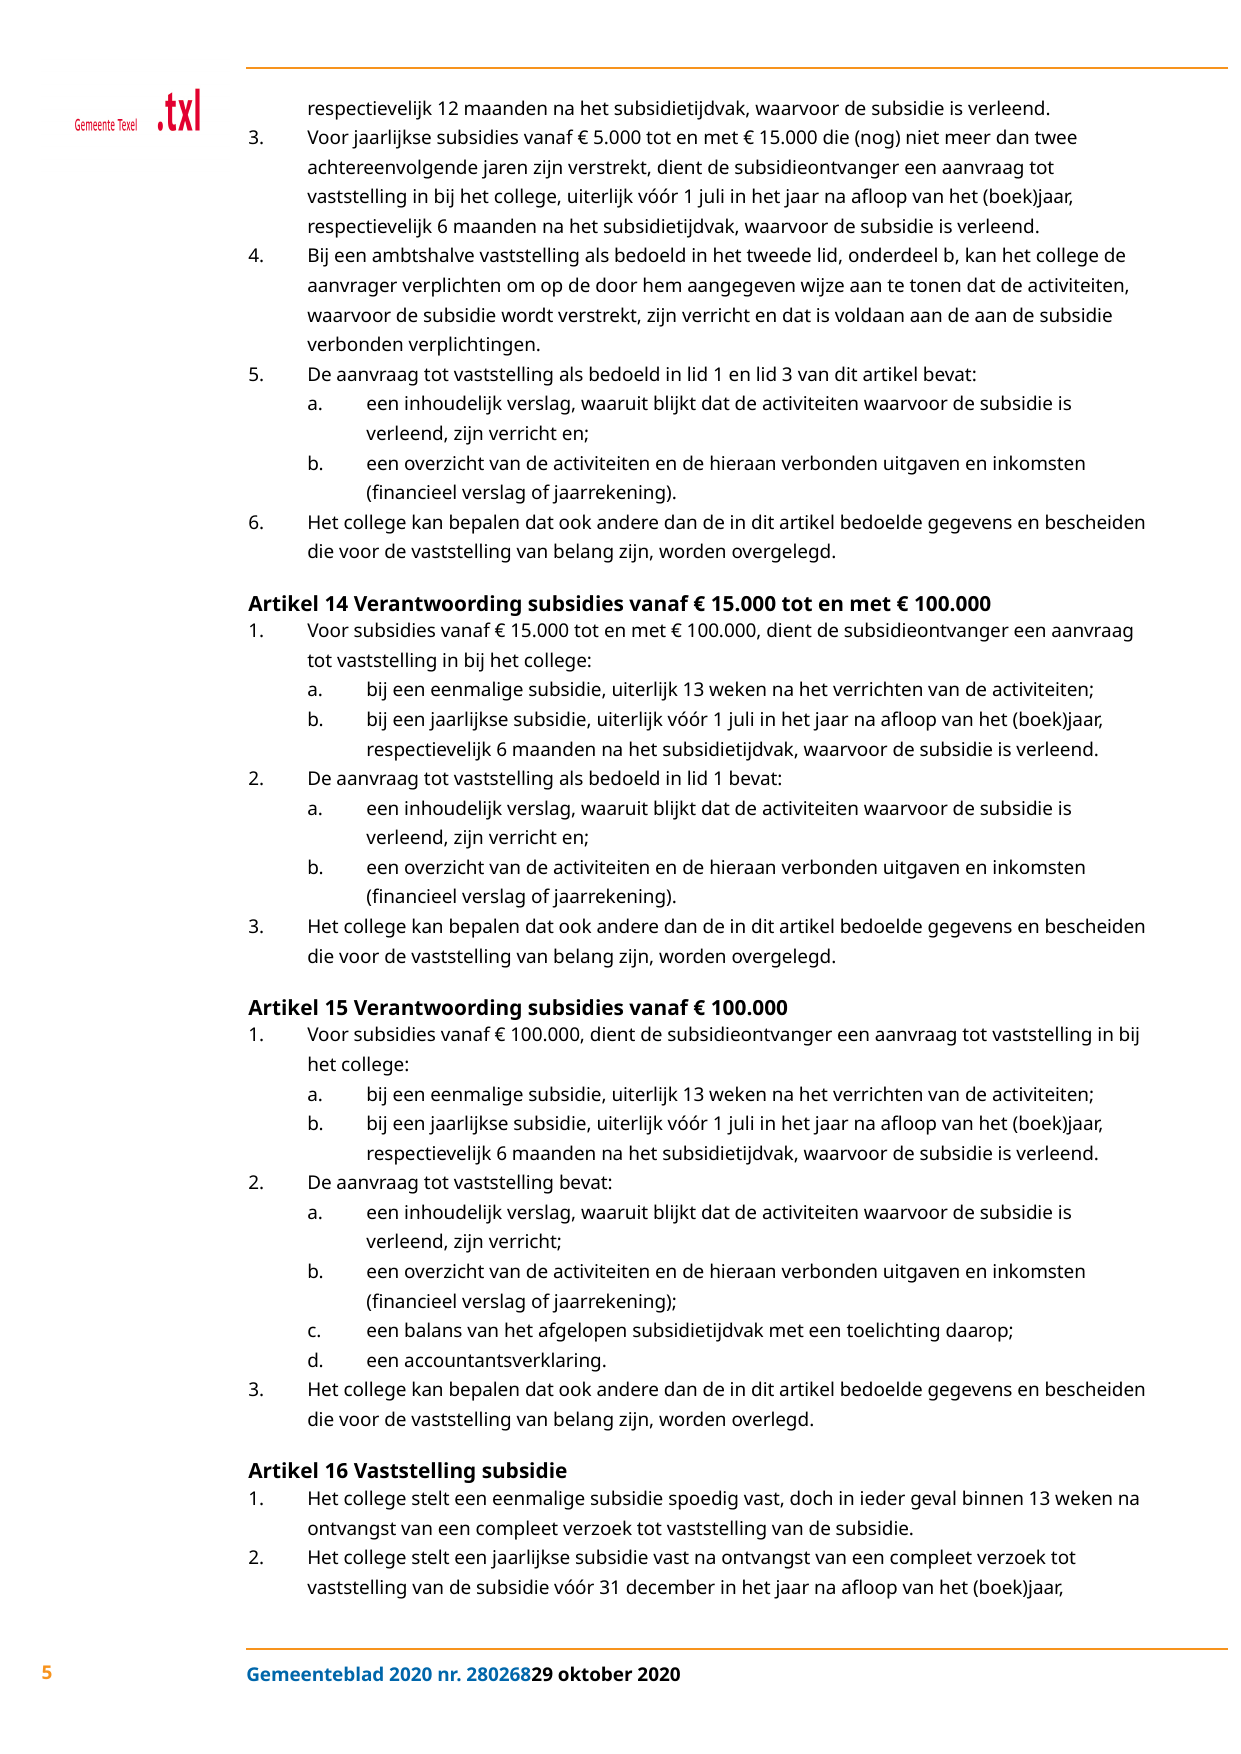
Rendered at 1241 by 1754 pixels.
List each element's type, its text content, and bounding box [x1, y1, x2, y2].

list een inhoudelijk verslag, waaruit blijkt dat de activiteiten waarvoor de subsidie is verleend, zijn verricht; [307, 1199, 1152, 1254]
list respectievelijk 12 maanden na het subsidietijdvak, waarvoor de subsidie is verleend. [248, 95, 1152, 121]
list bij een eenmalige subsidie, uiterlijk 13 weken na het verrichten van de activiteiten; [307, 677, 1152, 702]
text Artikel 16 Vaststelling subsidie [248, 1457, 1152, 1485]
list Bij een ambtshalve vaststelling als bedoeld in het tweede lid, onderdeel b, kan het college de aanvrager verplichten om op de door hem aangegeven wijze aan te tonen dat de activiteiten, waarvoor de subsidie wordt verstrekt, zijn verricht en dat is voldaan aan de aan de subsidie verbonden verplichtingen. [248, 243, 1152, 357]
list De aanvraag tot vaststelling bevat: [248, 1169, 1152, 1195]
list Voor jaarlijkse subsidies vanaf € 5.000 tot en met € 15.000 die (nog) niet meer dan twee achtereenvolgende jaren zijn verstrekt, dient de subsidieontvanger een aanvraag tot vaststelling in bij het college, uiterlijk vóór 1 juli in het jaar na afloop van het (boek)jaar, respectievelijk 6 maanden na het subsidietijdvak, waarvoor de subsidie is verleend. [248, 124, 1152, 239]
picture [41, 47, 231, 172]
list bij een jaarlijkse subsidie, uiterlijk vóór 1 juli in het jaar na afloop van het (boek)jaar, respectievelijk 6 maanden na het subsidietijdvak, waarvoor de subsidie is verleend. [307, 1110, 1152, 1166]
list een balans van het afgelopen subsidietijdvak met een toelichting daarop; [307, 1317, 1152, 1343]
list een overzicht van de activiteiten en de hieraan verbonden uitgaven en inkomsten (financieel verslag of jaarrekening); [307, 1258, 1152, 1314]
text Artikel 15 Verantwoording subsidies vanaf € 100.000 [248, 993, 1152, 1022]
list een inhoudelijk verslag, waaruit blijkt dat de activiteiten waarvoor de subsidie is verleend, zijn verricht en; [307, 391, 1152, 446]
list Het college kan bepalen dat ook andere dan de in dit artikel bedoelde gegevens en bescheiden die voor de vaststelling van belang zijn, worden overgelegd. [248, 509, 1152, 564]
list een accountantsverklaring. [307, 1347, 1152, 1373]
list De aanvraag tot vaststelling als bedoeld in lid 1 en lid 3 van dit artikel bevat: [248, 361, 1152, 387]
list een overzicht van de activiteiten en de hieraan verbonden uitgaven en inkomsten (financieel verslag of jaarrekening). [307, 450, 1152, 505]
list Het college stelt een jaarlijkse subsidie vast na ontvangst van een compleet verzoek tot vaststelling van de subsidie vóór 31 december in het jaar na afloop van het (boek)jaar, [248, 1544, 1152, 1599]
list Voor subsidies vanaf € 100.000, dient de subsidieontvanger een aanvraag tot vaststelling in bij het college: [248, 1022, 1152, 1077]
list Het college kan bepalen dat ook andere dan de in dit artikel bedoelde gegevens en bescheiden die voor de vaststelling van belang zijn, worden overgelegd. [248, 913, 1152, 968]
list Voor subsidies vanaf € 15.000 tot en met € 100.000, dient de subsidieontvanger een aanvraag tot vaststelling in bij het college: [248, 617, 1152, 673]
text Artikel 14 Verantwoording subsidies vanaf € 15.000 tot en met € 100.000 [248, 589, 1152, 617]
list een inhoudelijk verslag, waaruit blijkt dat de activiteiten waarvoor de subsidie is verleend, zijn verricht en; [307, 795, 1152, 850]
list Het college stelt een eenmalige subsidie spoedig vast, doch in ieder geval binnen 13 weken na ontvangst van een compleet verzoek tot vaststelling van de subsidie. [248, 1485, 1152, 1540]
list Het college kan bepalen dat ook andere dan de in dit artikel bedoelde gegevens en bescheiden die voor de vaststelling van belang zijn, worden overlegd. [248, 1377, 1152, 1432]
list bij een jaarlijkse subsidie, uiterlijk vóór 1 juli in het jaar na afloop van het (boek)jaar, respectievelijk 6 maanden na het subsidietijdvak, waarvoor de subsidie is verleend. [307, 706, 1152, 761]
list De aanvraag tot vaststelling als bedoeld in lid 1 bevat: [248, 765, 1152, 791]
list bij een eenmalige subsidie, uiterlijk 13 weken na het verrichten van de activiteiten; [307, 1081, 1152, 1107]
list een overzicht van de activiteiten en de hieraan verbonden uitgaven en inkomsten (financieel verslag of jaarrekening). [307, 854, 1152, 909]
